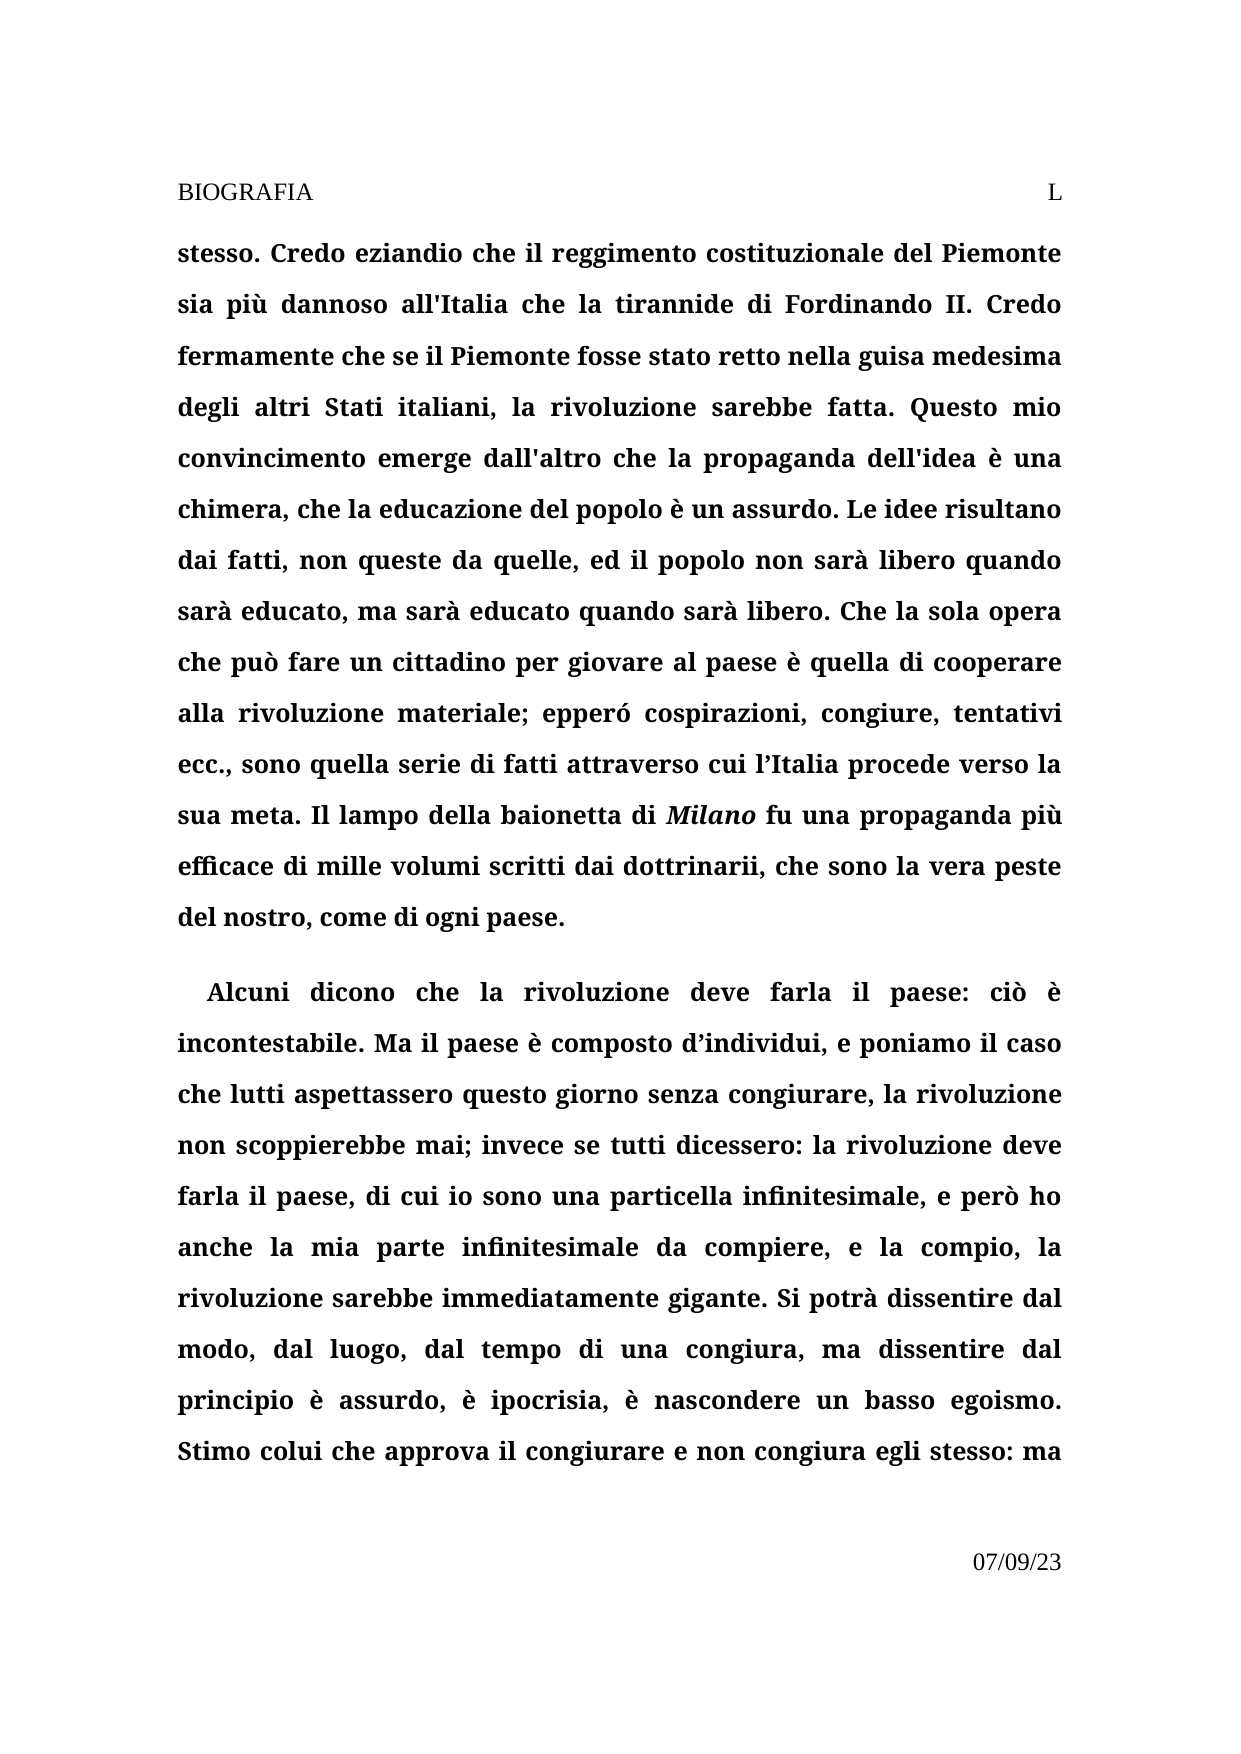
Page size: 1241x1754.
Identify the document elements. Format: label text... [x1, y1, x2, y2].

text stesso. Credo eziandio che il reggimento costituzionale del Piemonte sia più dannoso all'Italia che la tirannide di Fordinando II. Credo fermamente che se il Piemonte fosse stato retto nella guisa medesima degli altri Stati italiani, la rivoluzione sarebbe fatta. Questo mio convincimento emerge dall'altro che la propaganda dell'idea è una chimera, che la educazione del popolo è un assurdo. Le idee risultano dai fatti, non queste da quelle, ed il popolo non sarà libero quando sarà educato, ma sarà educato quando sarà libero. Che la sola opera che può fare un cittadino per giovare al paese è quella di cooperare alla rivoluzione materiale; epperó cospirazioni, congiure, tentativi ecc., sono quella serie di fatti attraverso cui l’Italia procede verso la sua meta. Il lampo della baionetta di Milano fu una propaganda più efficace di mille volumi scritti dai dottrinarii, che sono la vera peste del nostro, come di ogni paese. [177, 236, 1063, 934]
text Alcuni dicono che la rivoluzione deve farla il paese: ciò è incontestabile. Ma il paese è composto d’individui, e poniamo il caso che lutti aspettassero questo giorno senza congiurare, la rivoluzione non scoppierebbe mai; invece se tutti dicessero: la rivoluzione deve farla il paese, di cui io sono una particella infinitesimale, e però ho anche la mia parte infinitesimale da compiere, e la compio, la rivoluzione sarebbe immediatamente gigante. Si potrà dissentire dal modo, dal luogo, dal tempo di una congiura, ma dissentire dal principio è assurdo, è ipocrisia, è nascondere un basso egoismo. Stimo colui che approva il congiurare e non congiura egli stesso: ma [177, 974, 1063, 1468]
